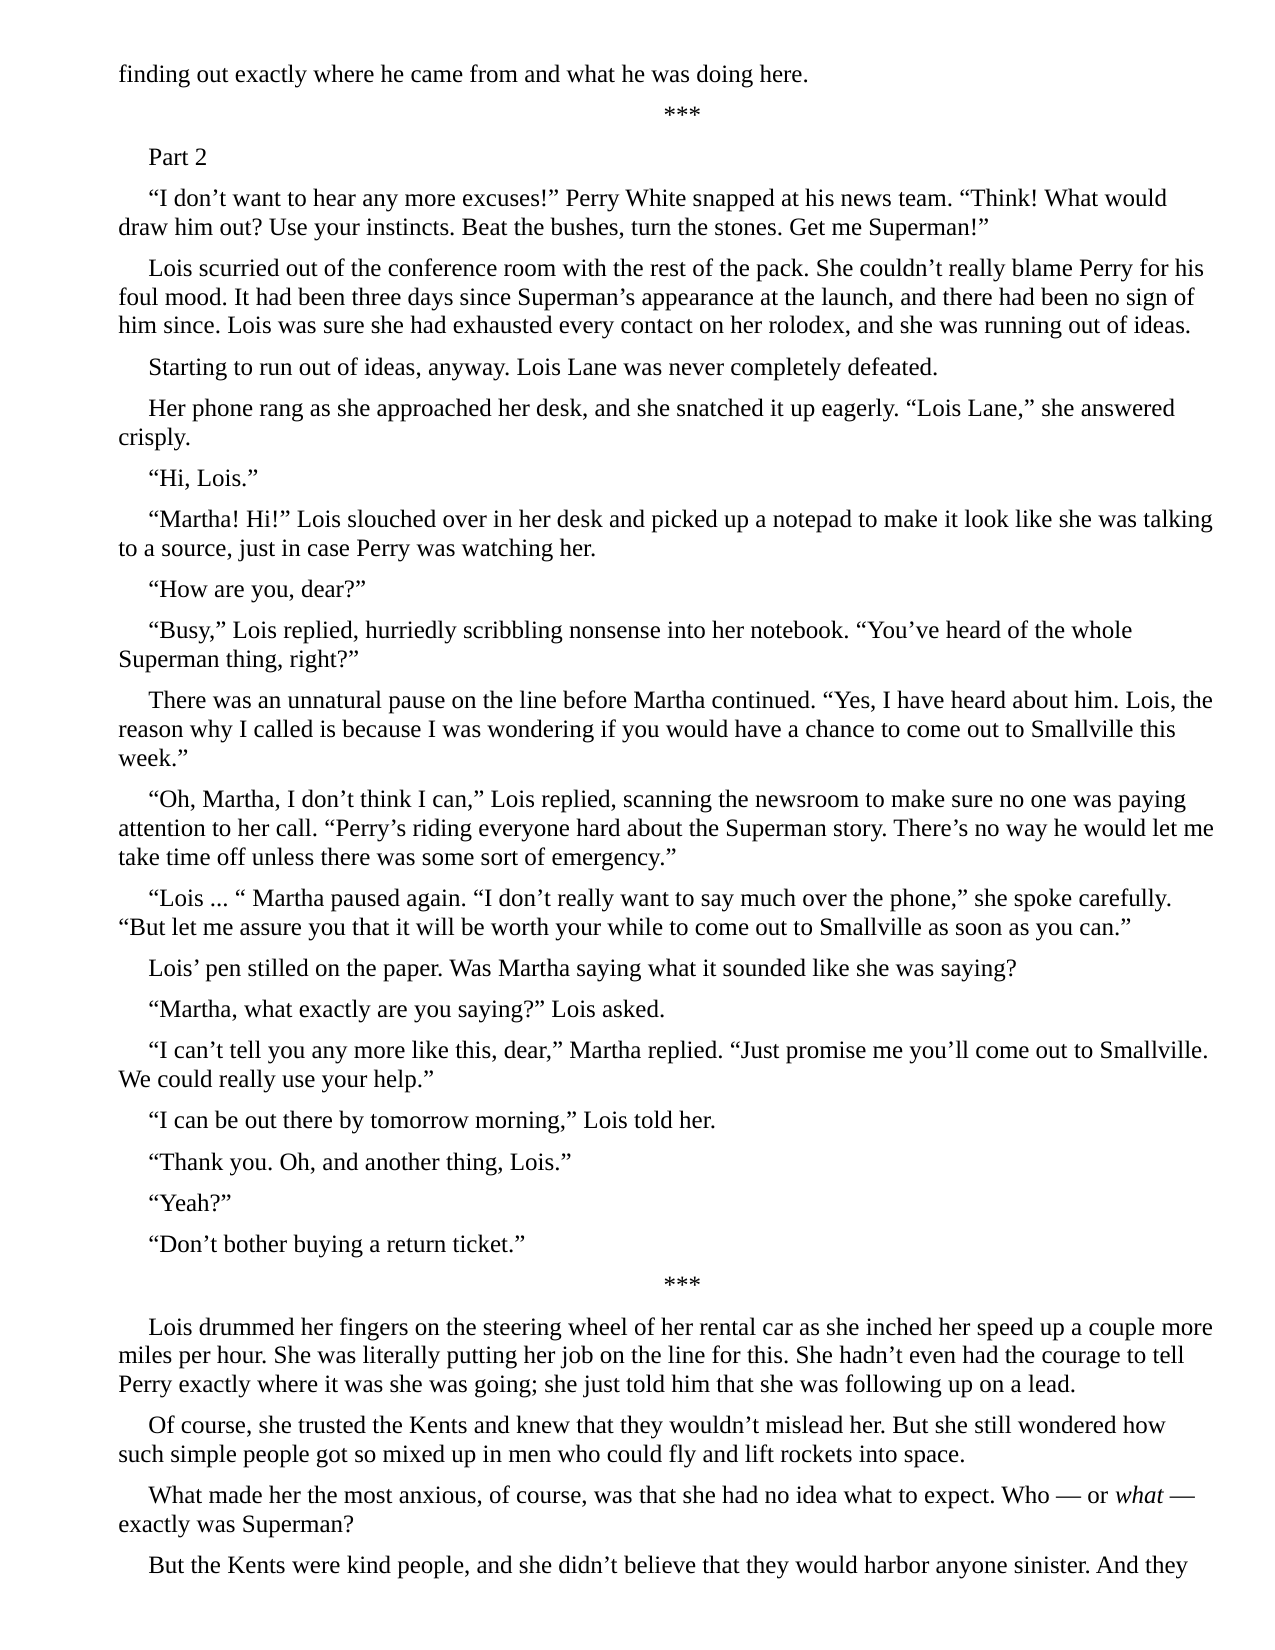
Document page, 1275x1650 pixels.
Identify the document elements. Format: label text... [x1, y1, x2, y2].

text “Martha! Hi!” Lois slouched over in her desk and picked up a notepad to make it look like she was talking to a source, just in case Perry was watching her. [118, 504, 1216, 562]
text “Thank you. Oh, and another thing, Lois.” [118, 1147, 1216, 1175]
text “Lois ... “ Martha paused again. “I don’t really want to say much over the phone,” she spoke carefully. “But let me assure you that it will be worth your while to come out to Smallville as soon as you can.” [118, 883, 1216, 940]
text “Busy,” Lois replied, hurriedly scribbling nonsense into her notebook. “You’ve heard of the whole Superman thing, right?” [118, 615, 1216, 673]
text “Oh, Martha, I don’t think I can,” Lois replied, scanning the newsroom to make sure no one was paying attention to her call. “Perry’s riding everyone hard about the Superman story. There’s no way he would let me take time off unless there was some sort of emergency.” [118, 784, 1216, 870]
text Lois scurried out of the conference room with the rest of the pack. She couldn’t really blame Perry for his foul mood. It had been three days since Superman’s appearance at the launch, and there had been no sign of him since. Lois was sure she had exhausted every contact on her rolodex, and she was running out of ideas. [118, 253, 1216, 339]
text “I can be out there by tomorrow morning,” Lois told her. [118, 1105, 1216, 1134]
text “Hi, Lois.” [118, 463, 1216, 492]
text *** [118, 1270, 1216, 1299]
text There was an unnatural pause on the line before Martha continued. “Yes, I have heard about him. Lois, the reason why I called is because I was wondering if you would have a chance to come out to Smallville this week.” [118, 685, 1216, 772]
text Her phone rang as she approached her desk, and she snatched it up eagerly. “Lois Lane,” she answered crisply. [118, 393, 1216, 450]
text “I don’t want to hear any more excuses!” Perry White snapped at his news team. “Think! What would draw him out? Use your instincts. Beat the bushes, turn the stones. Get me Superman!” [118, 183, 1216, 240]
text “Don’t bother buying a return ticket.” [118, 1229, 1216, 1258]
text Lois’ pen stilled on the paper. Was Martha saying what it sounded like she was saying? [118, 953, 1216, 982]
text Starting to run out of ideas, anyway. Lois Lane was never completely defeated. [118, 352, 1216, 380]
text “Martha, what exactly are you saying?” Lois asked. [118, 994, 1216, 1023]
text “How are you, dear?” [118, 574, 1216, 603]
text Lois drummed her fingers on the steering wheel of her rental car as she inched her speed up a couple more miles per hour. She was literally putting her job on the line for this. She hadn’t even had the courage to tell Perry exactly where it was she was going; she just told him that she was following up on a lead. [118, 1312, 1216, 1398]
text Of course, she trusted the Kents and knew that they wouldn’t mislead her. But she still wondered how such simple people got so mixed up in men who could fly and lift rockets into space. [118, 1410, 1216, 1468]
text finding out exactly where he came from and what he was doing here. [118, 59, 1216, 88]
text “Yeah?” [118, 1188, 1216, 1217]
text *** [118, 100, 1216, 129]
text What made her the most anxious, of course, was that she had no idea what to expect. Who — or what — exactly was Superman? [118, 1480, 1216, 1538]
text “I can’t tell you any more like this, dear,” Martha replied. “Just promise me you’ll come out to Smallville. We could really use your help.” [118, 1035, 1216, 1093]
text But the Kents were kind people, and she didn’t believe that they would harbor anyone sinister. And they [118, 1550, 1216, 1579]
text Part 2 [118, 142, 1216, 170]
